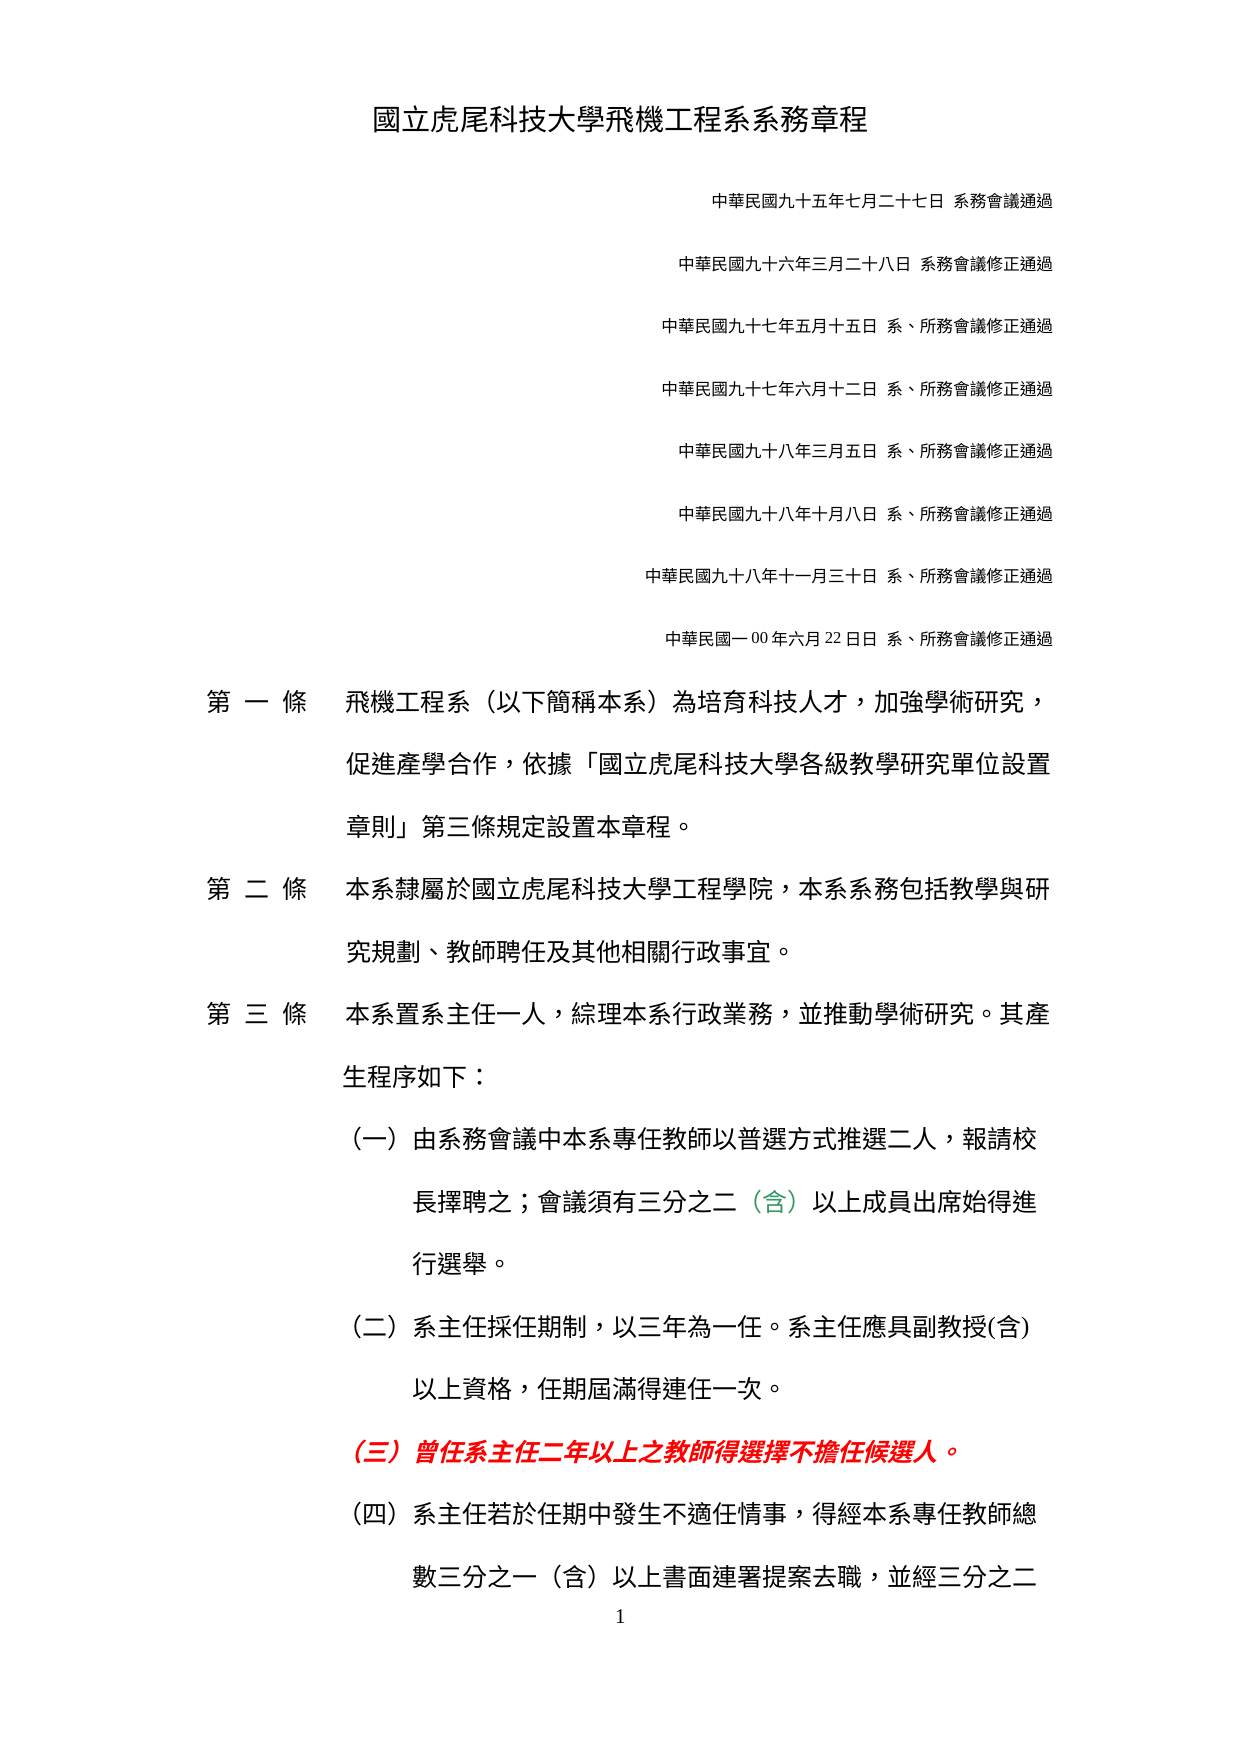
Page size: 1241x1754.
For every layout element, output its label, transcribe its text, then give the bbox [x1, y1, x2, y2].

text 中華民國九十六年三月二十八日 系務會議修正通過 [187, 221, 1053, 284]
text （四）系主任若於任期中發生不適任情事，得經本系專任教師總數三分之一（含）以上書面連署提案去職，並經三分之二 [337, 1471, 1053, 1596]
text （三）曾任系主任二年以上之教師得選擇不擔任候選人。 [337, 1409, 1053, 1471]
text 中華民國一00年六月22日日 系、所務會議修正通過 [187, 596, 1053, 659]
text （二）系主任採任期制，以三年為一任。系主任應具副教授(含)以上資格，任期屆滿得連任一次。 [337, 1284, 1053, 1409]
text 第 三 條 本系置系主任一人，綜理本系行政業務，並推動學術研究。其產生程序如下： [206, 971, 1053, 1096]
text 中華民國九十七年六月十二日 系、所務會議修正通過 [187, 346, 1053, 409]
text 中華民國九十八年三月五日 系、所務會議修正通過 [187, 409, 1053, 471]
text 第 一 條 飛機工程系（以下簡稱本系）為培育科技人才，加強學術研究，促進產學合作，依據「國立虎尾科技大學各級教學研究單位設置章則」第三條規定設置本章程。 [206, 659, 1053, 846]
text 第 二 條 本系隸屬於國立虎尾科技大學工程學院，本系系務包括教學與研究規劃、教師聘任及其他相關行政事宜。 [206, 846, 1053, 971]
text （一）由系務會議中本系專任教師以普選方式推選二人，報請校長擇聘之；會議須有三分之二（含）以上成員出席始得進行選舉。 [337, 1096, 1053, 1284]
text 中華民國九十八年十一月三十日 系、所務會議修正通過 [187, 534, 1053, 596]
text 中華民國九十五年七月二十七日 系務會議通過 [187, 159, 1053, 221]
text 中華民國九十七年五月十五日 系、所務會議修正通過 [187, 284, 1053, 346]
text 中華民國九十八年十月八日 系、所務會議修正通過 [187, 471, 1053, 534]
text 國立虎尾科技大學飛機工程系系務章程 [187, 96, 1053, 138]
